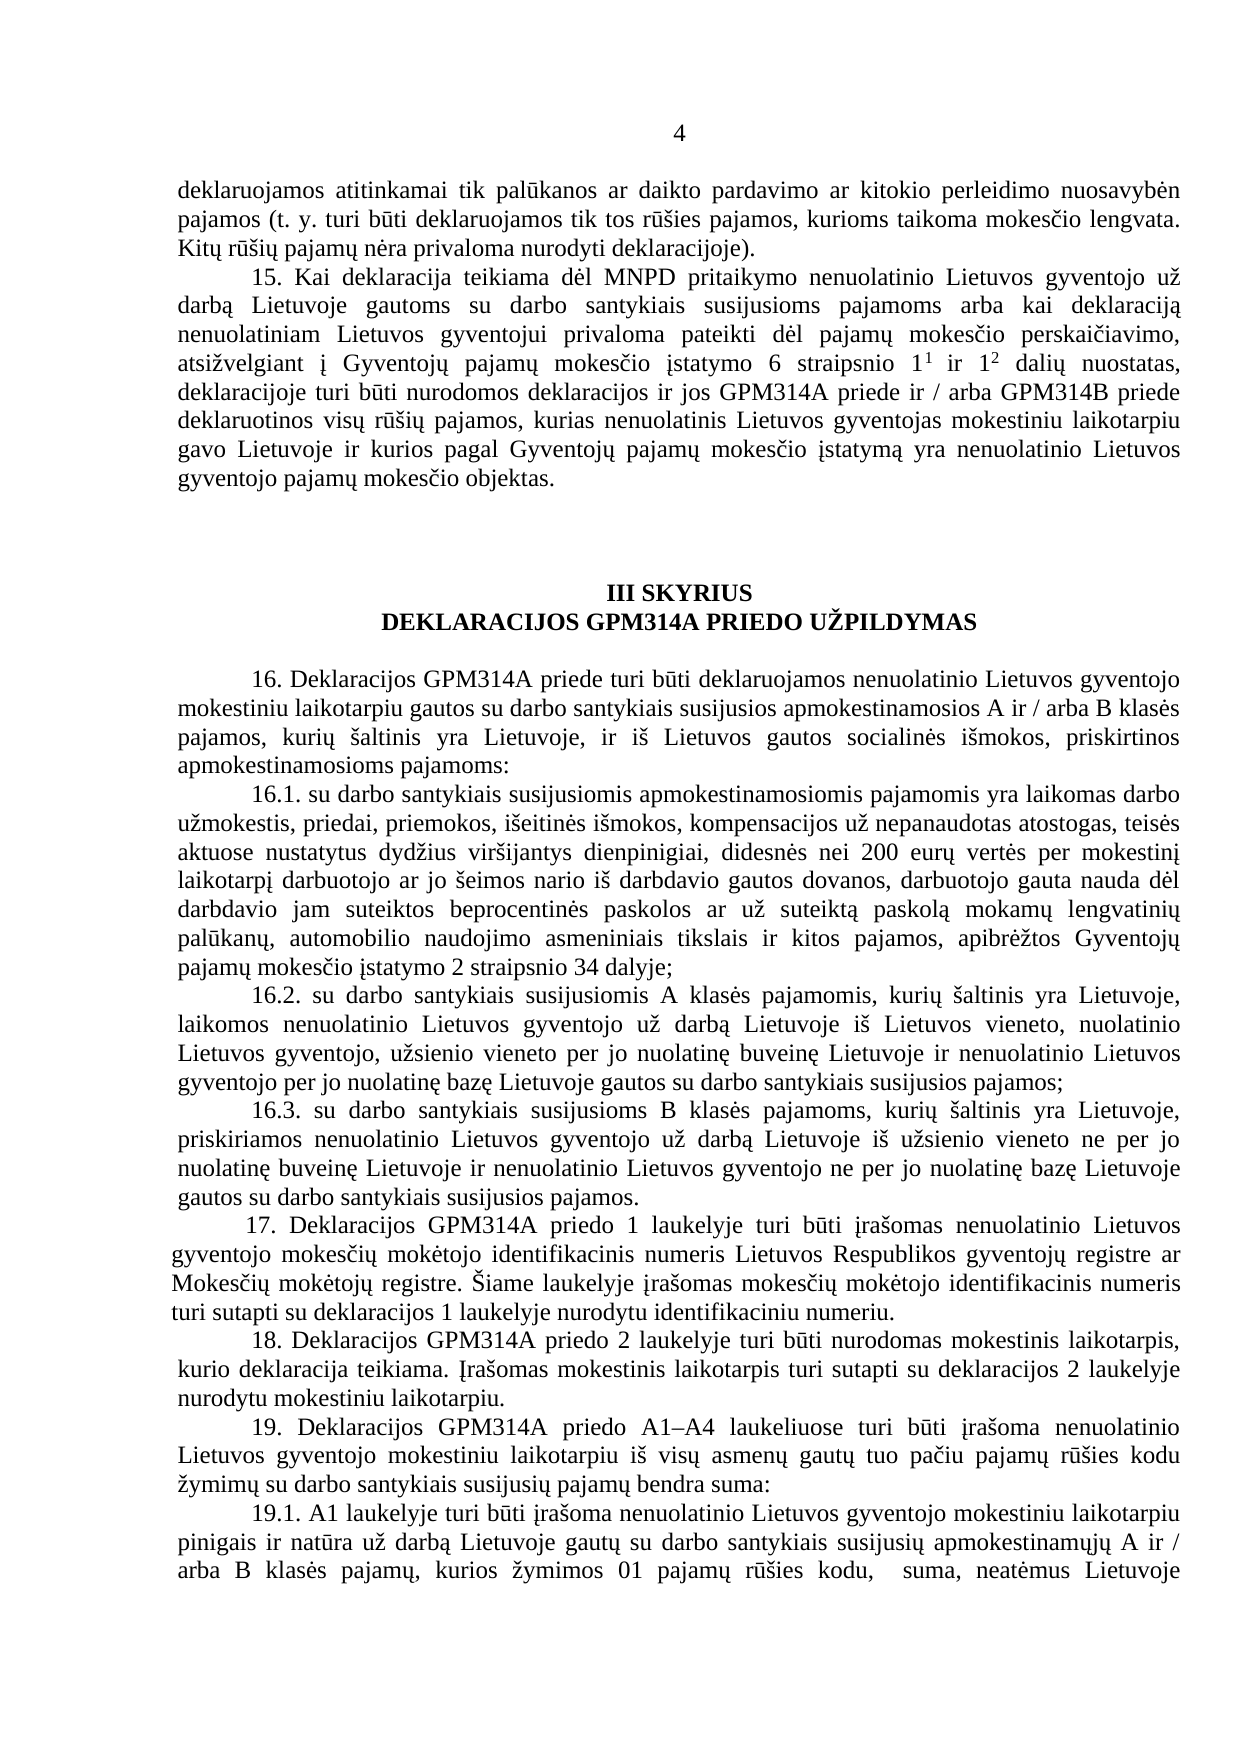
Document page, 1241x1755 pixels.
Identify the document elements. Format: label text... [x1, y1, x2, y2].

text 16.1. su darbo santykiais susijusiomis apmokestinamosiomis pajamomis yra laikomas darbo užmokestis, priedai, priemokos, išeitinės išmokos, kompensacijos už nepanaudotas atostogas, teisės aktuose nustatytus dydžius viršijantys dienpinigiai, didesnės nei 200 eurų vertės per mokestinį laikotarpį darbuotojo ar jo šeimos nario iš darbdavio gautos dovanos, darbuotojo gauta nauda dėl darbdavio jam suteiktos beprocentinės paskolos ar už suteiktą paskolą mokamų lengvatinių palūkanų, automobilio naudojimo asmeniniais tikslais ir kitos pajamos, apibrėžtos Gyventojų pajamų mokesčio įstatymo 2 straipsnio 34 dalyje; [177, 779, 1181, 981]
text III SKYRIUS [177, 578, 1181, 607]
text 18. Deklaracijos GPM314A priedo 2 laukelyje turi būti nurodomas mokestinis laikotarpis, kurio deklaracija teikiama. Įrašomas mokestinis laikotarpis turi sutapti su deklaracijos 2 laukelyje nurodytu mokestiniu laikotarpiu. [177, 1326, 1181, 1412]
text DEKLARACIJOS GPM314A PRIEDO UŽPILDYMAS [177, 607, 1181, 636]
text 16.3. su darbo santykiais susijusioms B klasės pajamoms, kurių šaltinis yra Lietuvoje, priskiriamos nenuolatinio Lietuvos gyventojo už darbą Lietuvoje iš užsienio vieneto ne per jo nuolatinę buveinę Lietuvoje ir nenuolatinio Lietuvos gyventojo ne per jo nuolatinę bazę Lietuvoje gautos su darbo santykiais susijusios pajamos. [177, 1096, 1181, 1211]
text 19.1. A1 laukelyje turi būti įrašoma nenuolatinio Lietuvos gyventojo mokestiniu laikotarpiu pinigais ir natūra už darbą Lietuvoje gautų su darbo santykiais susijusių apmokestinamųjų A ir / arba B klasės pajamų, kurios žymimos 01 pajamų rūšies kodu, suma, neatėmus Lietuvoje [177, 1498, 1181, 1584]
text 19. Deklaracijos GPM314A priedo A1–A4 laukeliuose turi būti įrašoma nenuolatinio Lietuvos gyventojo mokestiniu laikotarpiu iš visų asmenų gautų tuo pačiu pajamų rūšies kodu žymimų su darbo santykiais susijusių pajamų bendra suma: [177, 1412, 1181, 1498]
text 17. Deklaracijos GPM314A priedo 1 laukelyje turi būti įrašomas nenuolatinio Lietuvos gyventojo mokesčių mokėtojo identifikacinis numeris Lietuvos Respublikos gyventojų registre ar Mokesčių mokėtojų registre. Šiame laukelyje įrašomas mokesčių mokėtojo identifikacinis numeris turi sutapti su deklaracijos 1 laukelyje nurodytu identifikaciniu numeriu. [171, 1211, 1181, 1326]
text 16. Deklaracijos GPM314A priede turi būti deklaruojamos nenuolatinio Lietuvos gyventojo mokestiniu laikotarpiu gautos su darbo santykiais susijusios apmokestinamosios A ir / arba B klasės pajamos, kurių šaltinis yra Lietuvoje, ir iš Lietuvos gautos socialinės išmokos, priskirtinos apmokestinamosioms pajamoms: [177, 664, 1181, 779]
text 15. Kai deklaracija teikiama dėl MNPD pritaikymo nenuolatinio Lietuvos gyventojo už darbą Lietuvoje gautoms su darbo santykiais susijusioms pajamoms arba kai deklaraciją nenuolatiniam Lietuvos gyventojui privaloma pateikti dėl pajamų mokesčio perskaičiavimo, atsižvelgiant į Gyventojų pajamų mokesčio įstatymo 6 straipsnio 11 ir 12 dalių nuostatas, deklaracijoje turi būti nurodomos deklaracijos ir jos GPM314A priede ir / arba GPM314B priede deklaruotinos visų rūšių pajamos, kurias nenuolatinis Lietuvos gyventojas mokestiniu laikotarpiu gavo Lietuvoje ir kurios pagal Gyventojų pajamų mokesčio įstatymą yra nenuolatinio Lietuvos gyventojo pajamų mokesčio objektas. [177, 262, 1181, 492]
text 16.2. su darbo santykiais susijusiomis A klasės pajamomis, kurių šaltinis yra Lietuvoje, laikomos nenuolatinio Lietuvos gyventojo už darbą Lietuvoje iš Lietuvos vieneto, nuolatinio Lietuvos gyventojo, užsienio vieneto per jo nuolatinę buveinę Lietuvoje ir nenuolatinio Lietuvos gyventojo per jo nuolatinę bazę Lietuvoje gautos su darbo santykiais susijusios pajamos; [177, 981, 1181, 1096]
text deklaruojamos atitinkamai tik palūkanos ar daikto pardavimo ar kitokio perleidimo nuosavybėn pajamos (t. y. turi būti deklaruojamos tik tos rūšies pajamos, kurioms taikoma mokesčio lengvata. Kitų rūšių pajamų nėra privaloma nurodyti deklaracijoje). [177, 176, 1181, 262]
